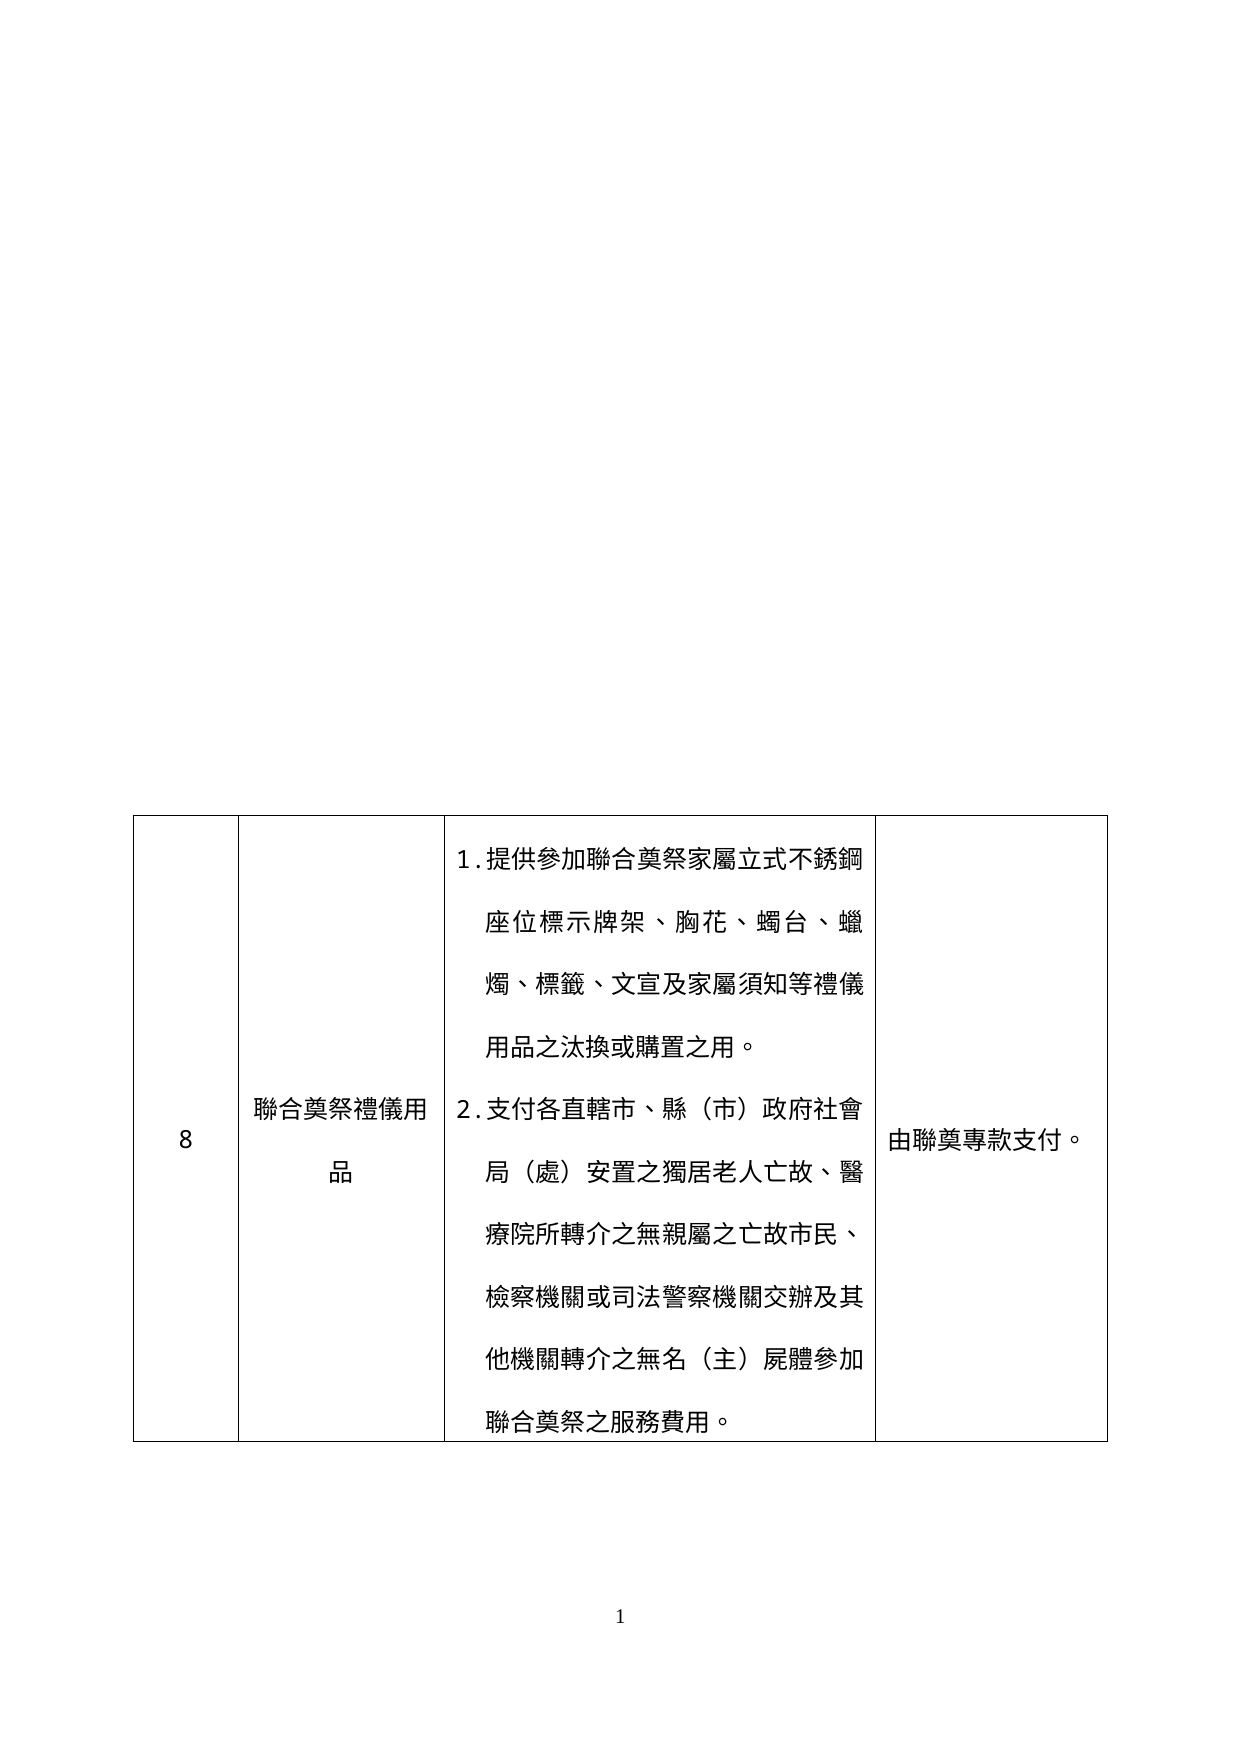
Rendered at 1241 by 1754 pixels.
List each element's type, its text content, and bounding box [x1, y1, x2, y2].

table_cell 8 [134, 816, 238, 1441]
table_cell 1.提供參加聯合奠祭家屬立式不銹鋼座位標示牌架、胸花、蠋台、蠟燭、標籤、文宣及家屬須知等禮儀用品之汰換或購置之用。 2.支付各直轄市、縣（市）政府社會局（處）安置之獨居老人亡故、醫療院所轉介之無親屬之亡故市民、檢察機關或司法警察機關交辦及其他機關轉介之無名（主）屍體參加聯合奠祭之服務費用。 [445, 816, 875, 1441]
table_cell 聯合奠祭禮儀用品 [239, 816, 444, 1441]
table_cell 由聯奠專款支付。 [876, 816, 1107, 1441]
